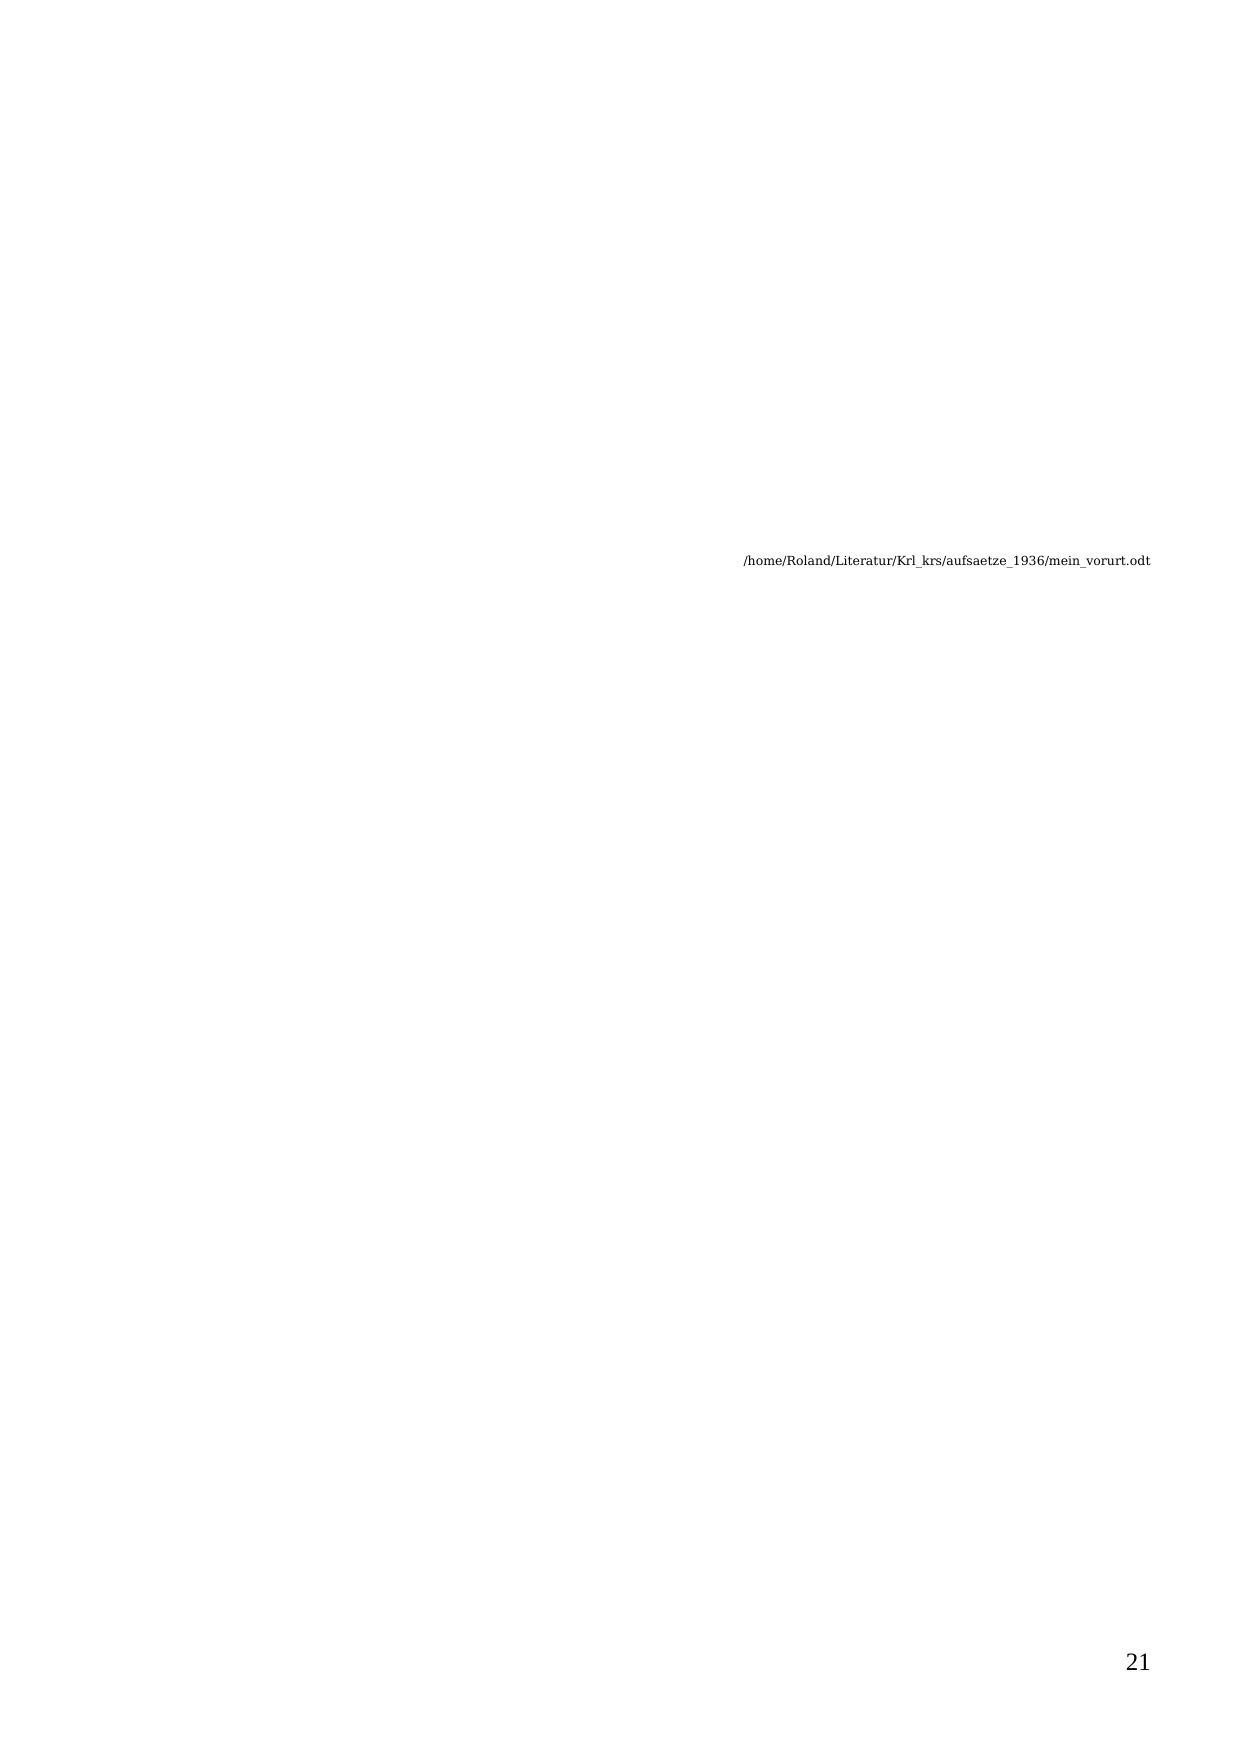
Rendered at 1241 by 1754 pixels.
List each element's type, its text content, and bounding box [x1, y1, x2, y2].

text /home/Roland/Literatur/Krl_krs/aufsaetze_1936/mein_vorurt.odt [150, 539, 1151, 568]
